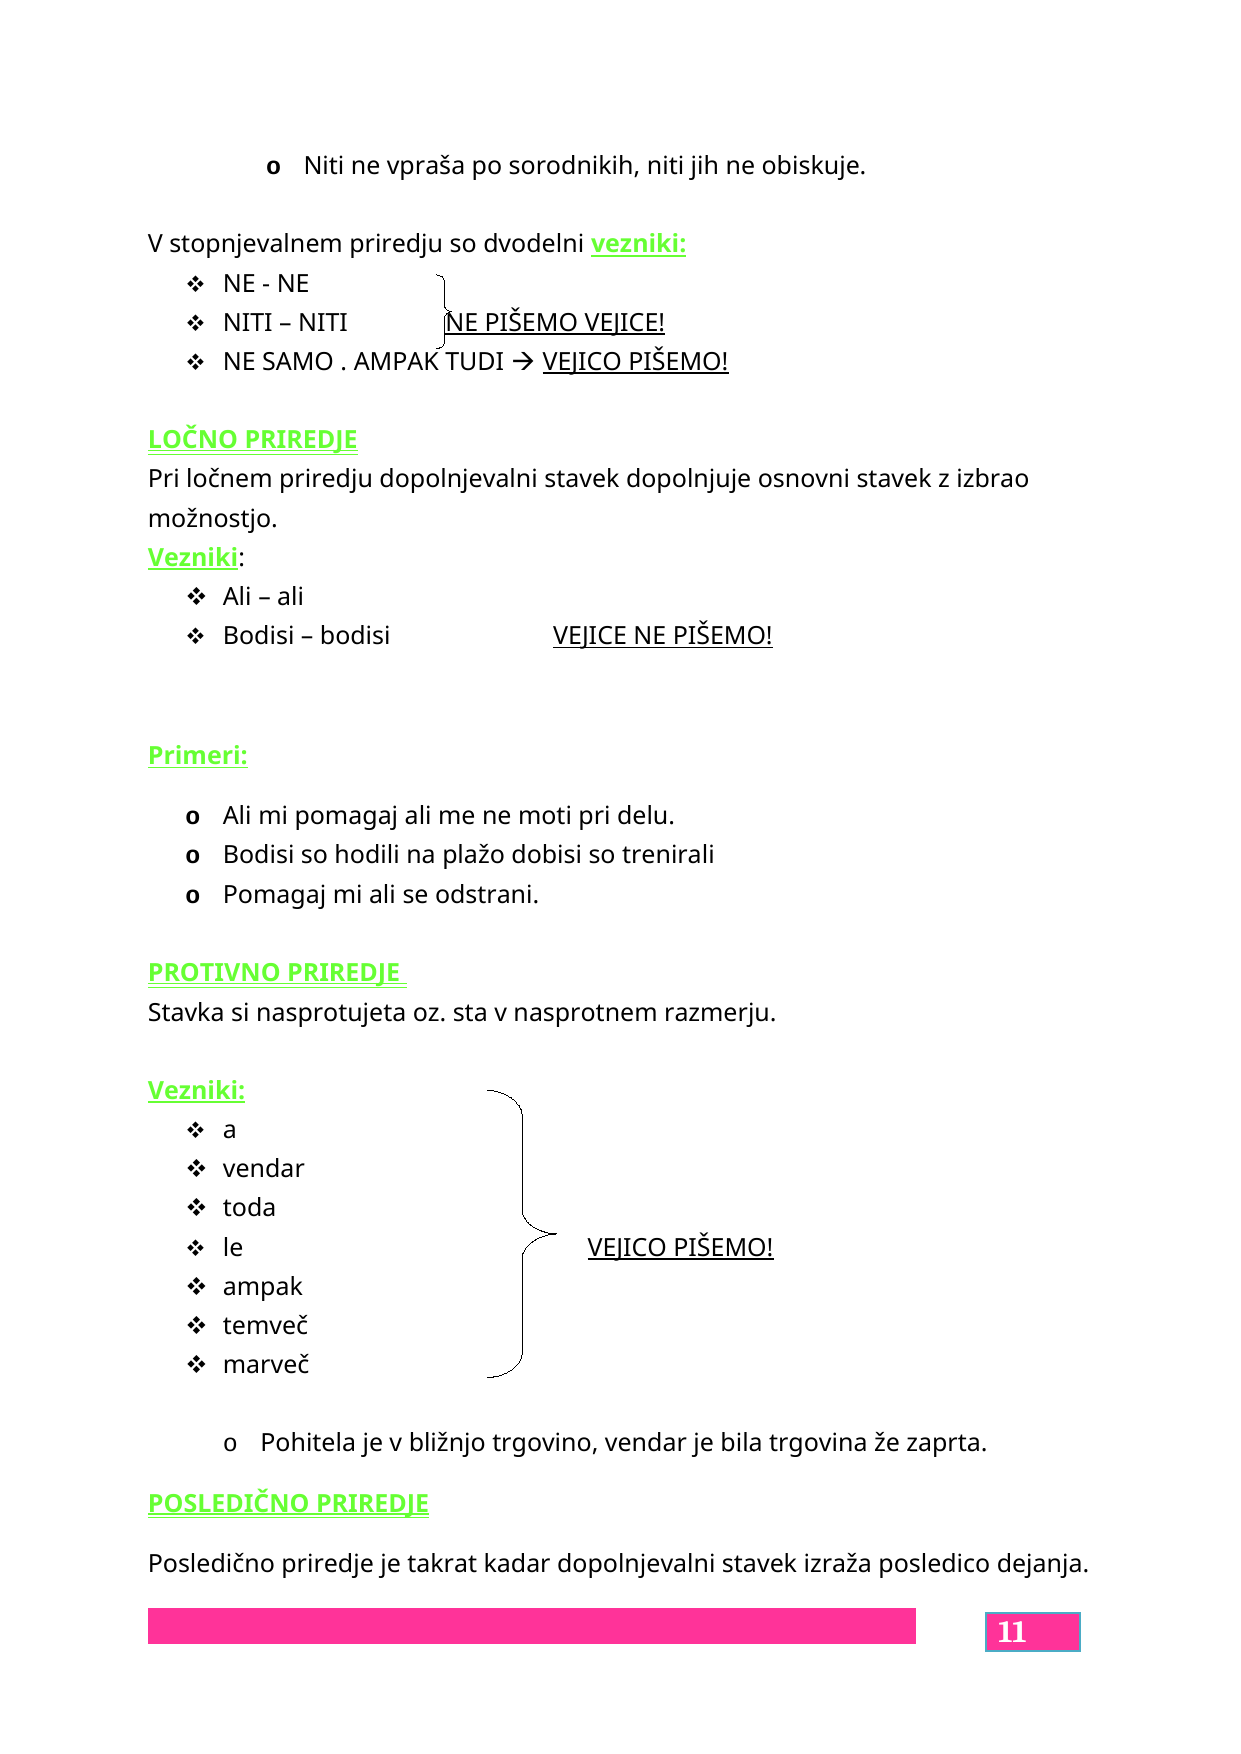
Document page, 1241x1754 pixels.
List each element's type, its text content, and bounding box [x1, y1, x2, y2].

text POSLEDIČNO PRIREDJE [148, 1485, 1093, 1519]
list Pohitela je v bližnjo trgovino, vendar je bila trgovina že zaprta. [223, 1425, 1093, 1459]
list ampak [185, 1268, 522, 1302]
list [523, 1268, 1093, 1302]
list Stavka si nasprotujeta oz. sta v nasprotnem razmerju. [148, 994, 1093, 1028]
list Bodisi – bodisi VEJICE NE PIŠEMO! [185, 618, 1093, 652]
list Vezniki: [148, 539, 1093, 573]
list Pomagaj mi ali se odstrani. [185, 877, 1093, 911]
list temveč [185, 1308, 522, 1342]
list Niti ne vpraša po sorodnikih, niti jih ne obiskuje. [266, 148, 1093, 182]
list marveč [185, 1347, 1093, 1381]
list Pri ločnem priredju dopolnjevalni stavek dopolnjuje osnovni stavek z izbrao možnostjo. [148, 461, 1093, 534]
text Posledično priredje je takrat kadar dopolnjevalni stavek izraža posledico dejanja. [148, 1545, 1093, 1579]
list PROTIVNO PRIREDJE [148, 955, 1093, 989]
list Ali mi pomagaj ali me ne moti pri delu. [185, 798, 1093, 832]
list toda [185, 1190, 1093, 1224]
list V stopnjevalnem priredju so dvodelni vezniki: [148, 226, 1093, 260]
list le VEJICO PIŠEMO! [185, 1229, 1093, 1263]
list a [185, 1112, 1093, 1146]
list LOČNO PRIREDJE [148, 422, 1093, 456]
list NE - NE [185, 265, 1093, 299]
list [523, 1308, 1093, 1342]
list Bodisi so hodili na plažo dobisi so trenirali [185, 837, 1093, 871]
list Ali – ali [185, 579, 1093, 613]
list NITI – NITI NE PIŠEMO VEJICE! [185, 304, 1093, 338]
list NE SAMO . AMPAK TUDI  VEJICO PIŠEMO! [185, 344, 1093, 378]
list [523, 1151, 1093, 1185]
text Primeri: [148, 738, 1093, 772]
list Vezniki: [148, 1073, 1093, 1107]
list vendar [185, 1151, 522, 1185]
